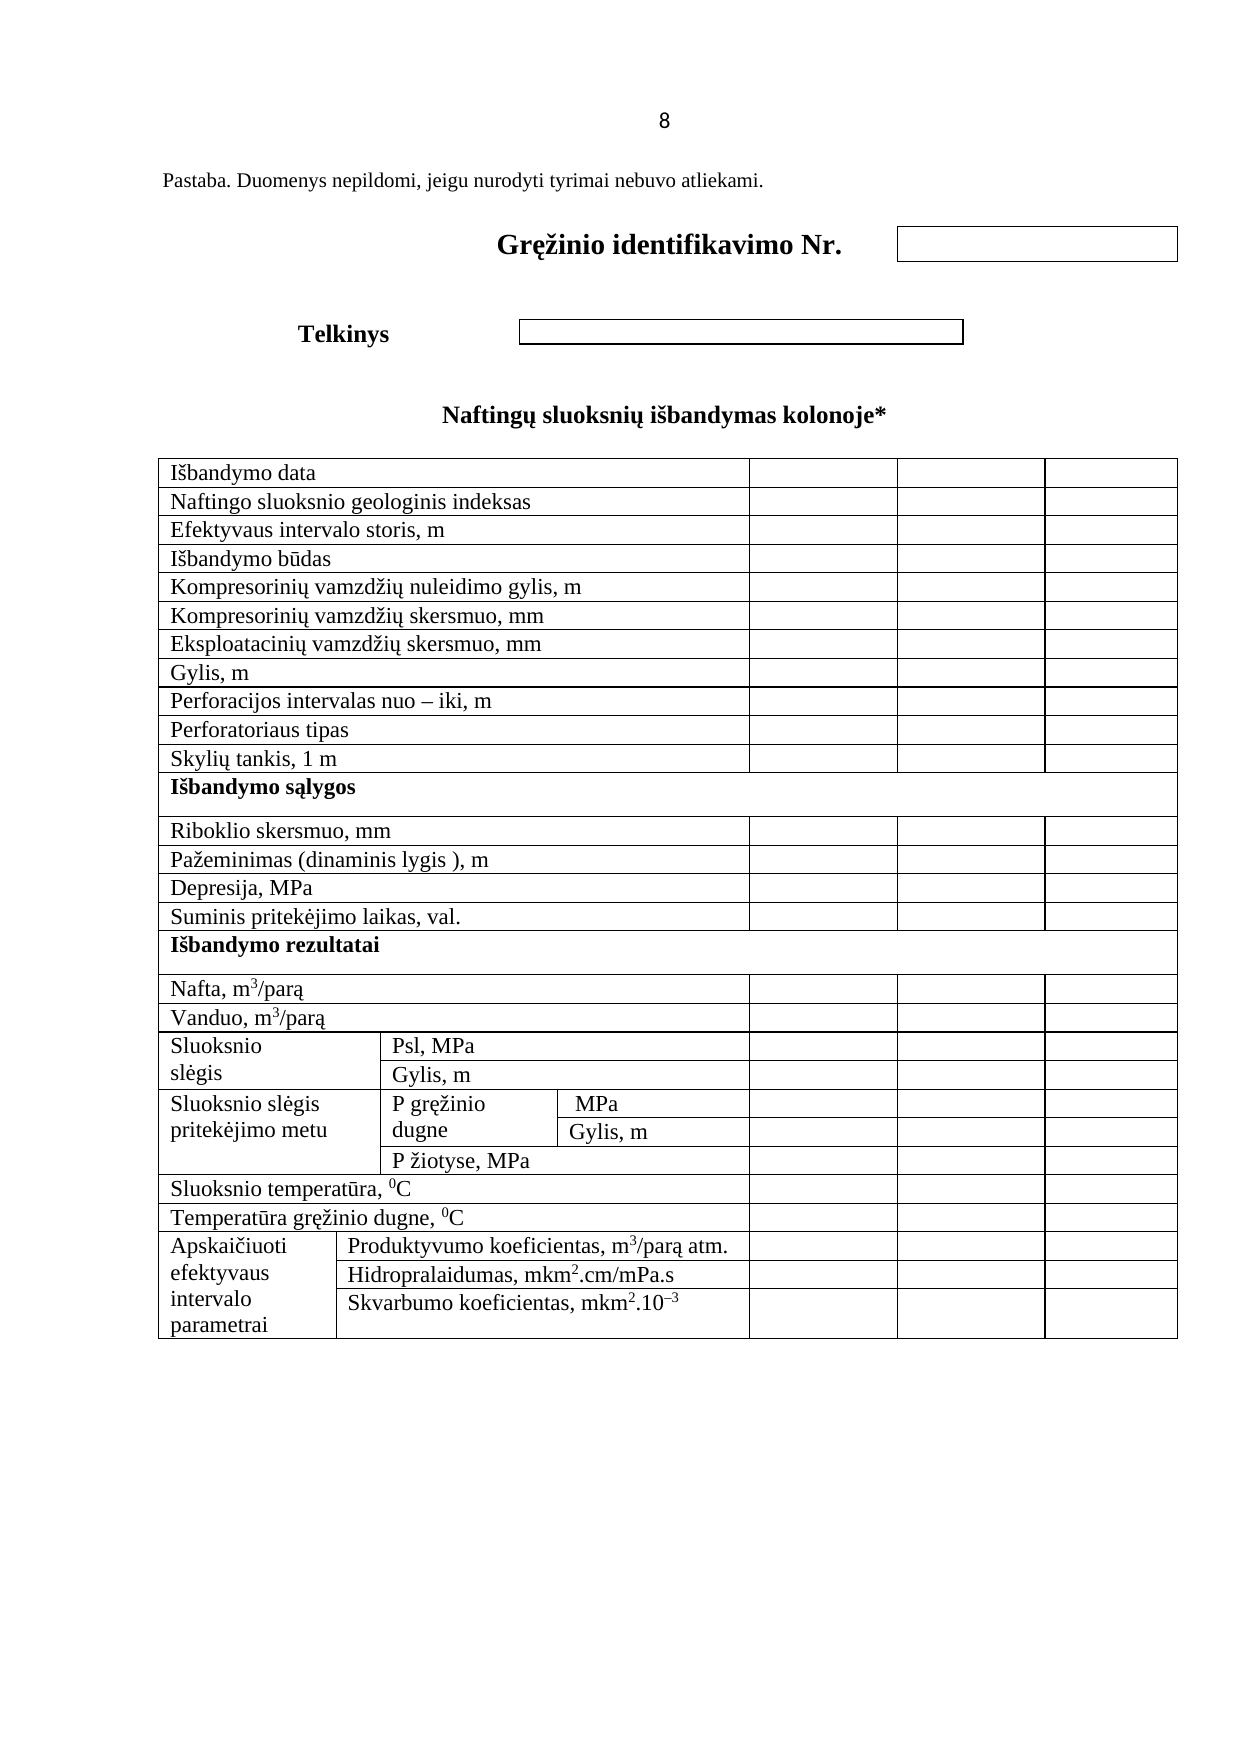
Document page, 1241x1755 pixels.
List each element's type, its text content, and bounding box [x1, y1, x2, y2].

table_cell Efektyvaus intervalo storis, m [159, 516, 749, 544]
table_header [1046, 459, 1177, 487]
table_cell [1046, 874, 1177, 902]
table_cell [898, 602, 1044, 629]
table_cell [1046, 1118, 1177, 1146]
table_cell [898, 846, 1044, 873]
table_cell Hidropralaidumas, mkm2.cm/mPa.s [337, 1261, 749, 1288]
table_cell Kompresorinių vamzdžių nuleidimo gylis, m [159, 573, 749, 601]
table_cell [750, 1175, 897, 1203]
table_cell Perforacijos intervalas nuo – iki, m [159, 688, 749, 715]
table_cell [750, 573, 897, 601]
table_cell Riboklio skersmuo, mm [159, 817, 749, 845]
table_header Išbandymo data [159, 459, 749, 487]
table_cell Išbandymo būdas [159, 545, 749, 572]
table_cell [1046, 516, 1177, 544]
table_cell Eksploatacinių vamzdžių skersmuo, mm [159, 630, 749, 658]
table_cell [898, 1118, 1044, 1146]
table_cell [898, 545, 1044, 572]
table_cell Vanduo, m3/parą [159, 1004, 749, 1031]
table_cell Perforatoriaus tipas [159, 716, 749, 743]
table_cell Kompresorinių vamzdžių skersmuo, mm [159, 602, 749, 629]
table_cell [898, 1175, 1044, 1203]
table_cell [898, 716, 1044, 743]
table_cell [750, 1204, 897, 1231]
table_cell [1046, 1033, 1177, 1060]
table_cell Apskaičiuoti efektyvaus intervalo parametrai [159, 1232, 336, 1338]
table_cell [898, 975, 1044, 1003]
table_cell Gylis, m [558, 1118, 749, 1146]
table_cell [750, 846, 897, 873]
table_cell [750, 1261, 897, 1288]
table_cell [1046, 846, 1177, 873]
table_cell Sluoksnio slėgis [159, 1033, 380, 1088]
table_cell [750, 716, 897, 743]
table_cell [1046, 1175, 1177, 1203]
table_cell Temperatūra gręžinio dugne, 0C [159, 1204, 749, 1231]
table_cell Pažeminimas (dinaminis lygis ), m [159, 846, 749, 873]
text Pastaba. Duomenys nepildomi, jeigu nurodyti tyrimai nebuvo atliekami. [162, 168, 1181, 192]
table_cell P žiotyse, MPa [381, 1147, 749, 1174]
table_cell [898, 903, 1044, 930]
table_cell Gylis, m [381, 1061, 749, 1088]
table_cell Skvarbumo koeficientas, mkm2.10–3 [337, 1289, 749, 1338]
table_cell [750, 659, 897, 686]
table_cell Naftingo sluoksnio geologinis indeksas [159, 488, 749, 515]
text Naftingų sluoksnių išbandymas kolonoje* [148, 401, 1181, 429]
table_cell [750, 630, 897, 658]
table_cell [898, 659, 1044, 686]
table_cell [1046, 688, 1177, 715]
table_cell [1046, 488, 1177, 515]
table_cell [898, 630, 1044, 658]
table_cell [898, 488, 1044, 515]
table_cell Sluoksnio slėgis pritekėjimo metu [159, 1090, 380, 1174]
table_cell [1046, 1204, 1177, 1231]
table_cell [898, 1204, 1044, 1231]
table_cell Skylių tankis, 1 m [159, 745, 749, 772]
table_cell [750, 817, 897, 845]
table_cell [898, 516, 1044, 544]
table_cell [898, 817, 1044, 845]
table_header Gręžinio identifikavimo Nr. [148, 226, 897, 261]
table_cell [1046, 975, 1177, 1003]
table_cell [750, 602, 897, 629]
table_cell Psl, MPa [381, 1033, 749, 1060]
table_cell [898, 745, 1044, 772]
table_cell [1046, 716, 1177, 743]
table_cell [750, 1090, 897, 1117]
table_cell [898, 573, 1044, 601]
table_cell [750, 903, 897, 930]
table_cell [898, 1033, 1044, 1060]
table_cell [750, 1147, 897, 1174]
table_cell Sluoksnio temperatūra, 0C [159, 1175, 749, 1203]
table_cell [898, 688, 1044, 715]
table_cell [898, 1232, 1044, 1260]
table_cell [750, 688, 897, 715]
table_cell [1046, 1232, 1177, 1260]
table_cell [750, 1289, 897, 1338]
table_cell [750, 975, 897, 1003]
table_cell [1046, 903, 1177, 930]
table_cell [1046, 573, 1177, 601]
text Telkinys [148, 319, 1181, 348]
table_cell [1046, 602, 1177, 629]
table_cell [750, 1118, 897, 1146]
table_header [898, 227, 1177, 261]
table_cell [1046, 745, 1177, 772]
table_cell [1046, 630, 1177, 658]
table_cell Produktyvumo koeficientas, m3/parą atm. [337, 1232, 749, 1260]
table_cell [750, 1033, 897, 1060]
table_cell [898, 1261, 1044, 1288]
table_cell [1046, 1261, 1177, 1288]
table_header [898, 459, 1044, 487]
table_cell [898, 1004, 1044, 1031]
table_cell Išbandymo rezultatai [159, 931, 1177, 974]
table_cell [1046, 1147, 1177, 1174]
table_cell [898, 1061, 1044, 1088]
table_cell [750, 545, 897, 572]
table_cell [750, 1061, 897, 1088]
table_cell MPa [558, 1090, 749, 1117]
table_cell [1046, 1289, 1177, 1338]
table_cell Suminis pritekėjimo laikas, val. [159, 903, 749, 930]
table_cell [898, 874, 1044, 902]
table_cell [1046, 1004, 1177, 1031]
table_cell [898, 1147, 1044, 1174]
table_cell [898, 1289, 1044, 1338]
table_cell P gręžinio dugne [381, 1090, 557, 1146]
table_cell [1046, 1090, 1177, 1117]
table_cell Išbandymo sąlygos [159, 773, 1177, 816]
table_cell [1046, 659, 1177, 686]
table_cell [750, 1232, 897, 1260]
table_cell [750, 874, 897, 902]
table_cell [1046, 545, 1177, 572]
table_cell [750, 745, 897, 772]
table_cell [1046, 817, 1177, 845]
table_cell [750, 516, 897, 544]
table_cell [1046, 1061, 1177, 1088]
table_cell [750, 1004, 897, 1031]
table_cell Gylis, m [159, 659, 749, 686]
table_cell [750, 488, 897, 515]
table_cell Nafta, m3/parą [159, 975, 749, 1003]
table_header [750, 459, 897, 487]
table_cell [898, 1090, 1044, 1117]
table_cell Depresija, MPa [159, 874, 749, 902]
